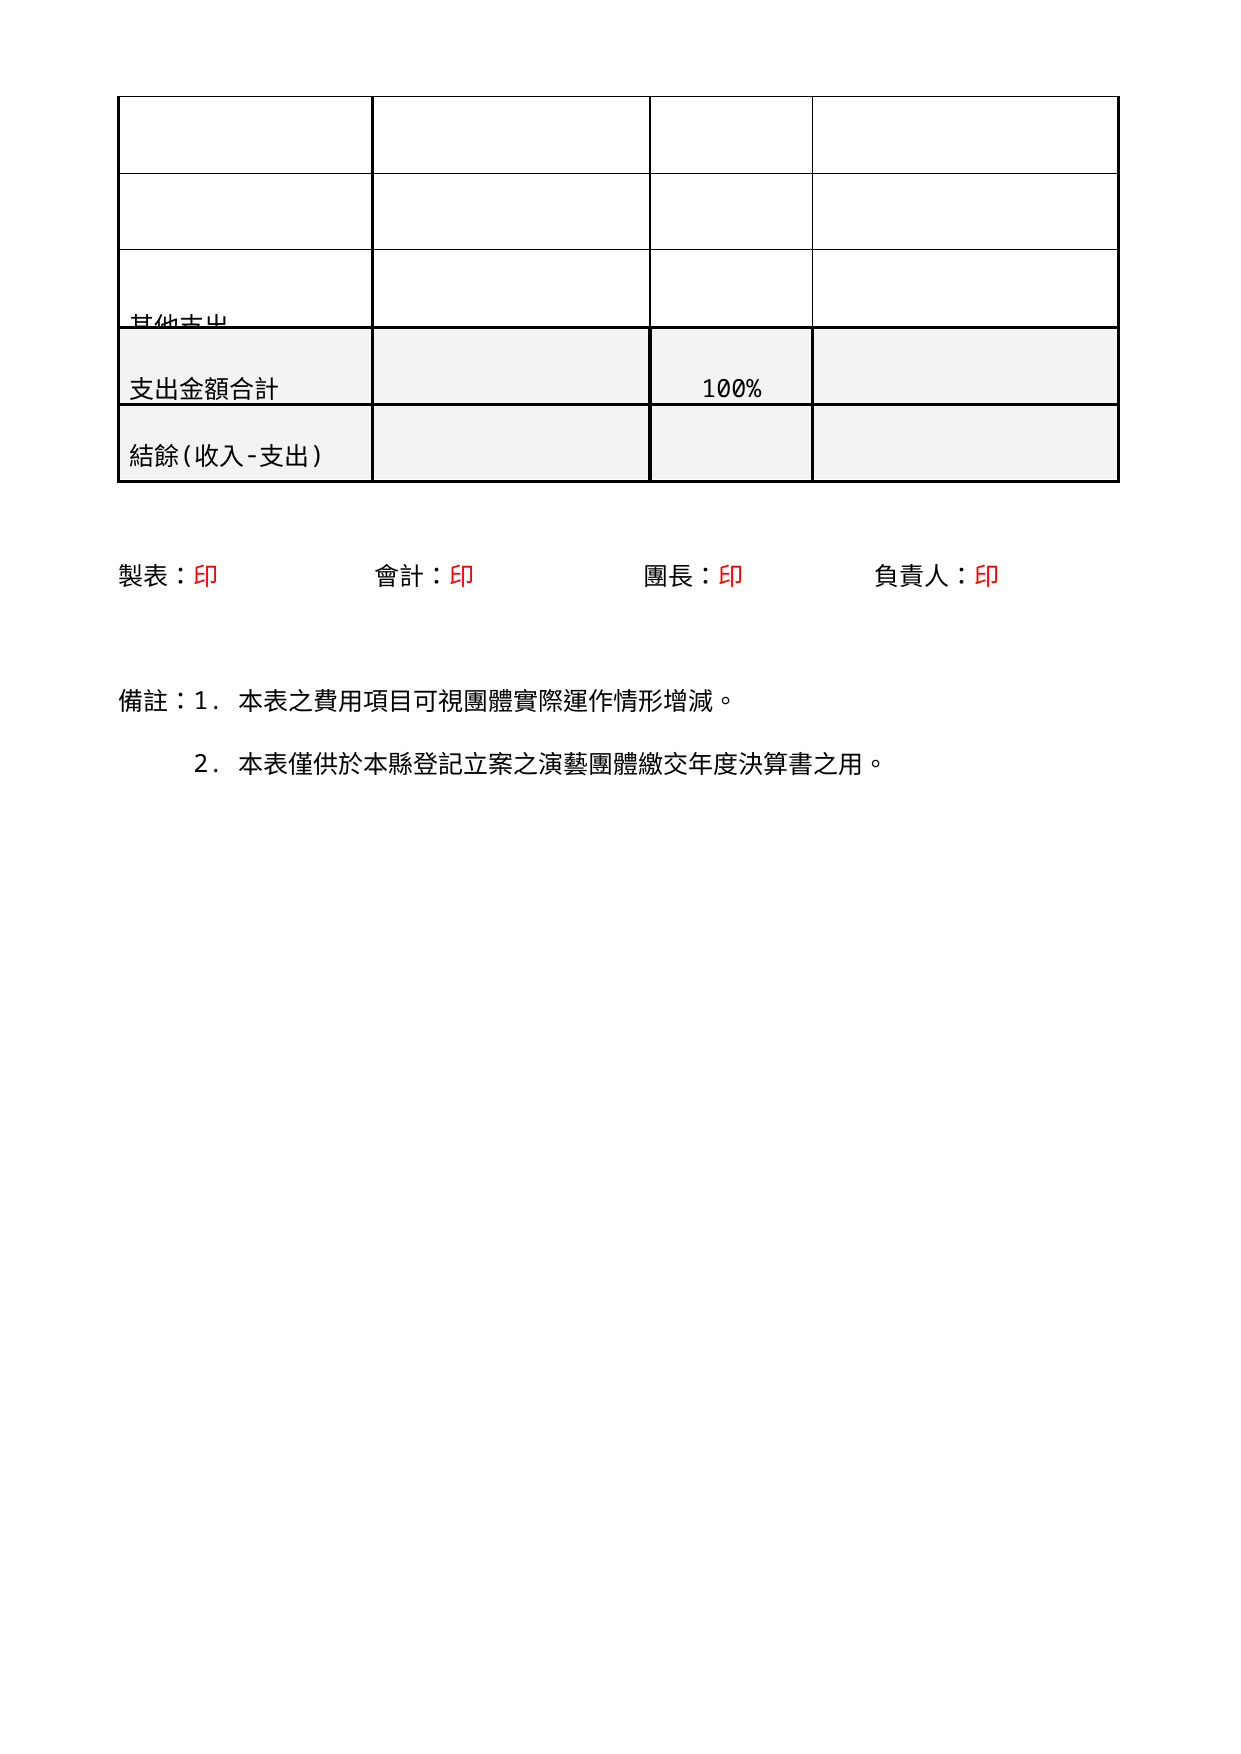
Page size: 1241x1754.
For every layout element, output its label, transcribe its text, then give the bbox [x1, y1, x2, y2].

text 備註：1. 本表之費用項目可視團體實際運作情形增減。 [118, 658, 1122, 721]
table_cell [651, 174, 812, 249]
table_cell 保險勞務費 [120, 174, 371, 249]
table_cell [374, 97, 649, 172]
table_cell 100% [652, 329, 811, 403]
table_cell 物品材料費 [120, 97, 371, 172]
table_cell [374, 406, 648, 479]
table_cell [651, 250, 812, 326]
table_cell [374, 250, 649, 326]
table_cell [374, 329, 648, 403]
table_cell [813, 97, 1117, 172]
text 2. 本表僅供於本縣登記立案之演藝團體繳交年度決算書之用。 [118, 721, 1122, 783]
table_cell [813, 174, 1117, 249]
table_cell 其他支出 [120, 250, 371, 326]
table_cell 100% [652, 406, 811, 479]
table_cell [814, 329, 1117, 403]
table_cell [814, 406, 1117, 479]
table_cell [374, 174, 649, 249]
table_cell [651, 97, 812, 172]
table_cell 支出金額合計 [120, 329, 371, 403]
table_cell [813, 250, 1117, 326]
table_cell 結餘(收入-支出) [120, 406, 371, 479]
text 製表：印 會計：印 團長：印 負責人：印 [118, 533, 1122, 596]
